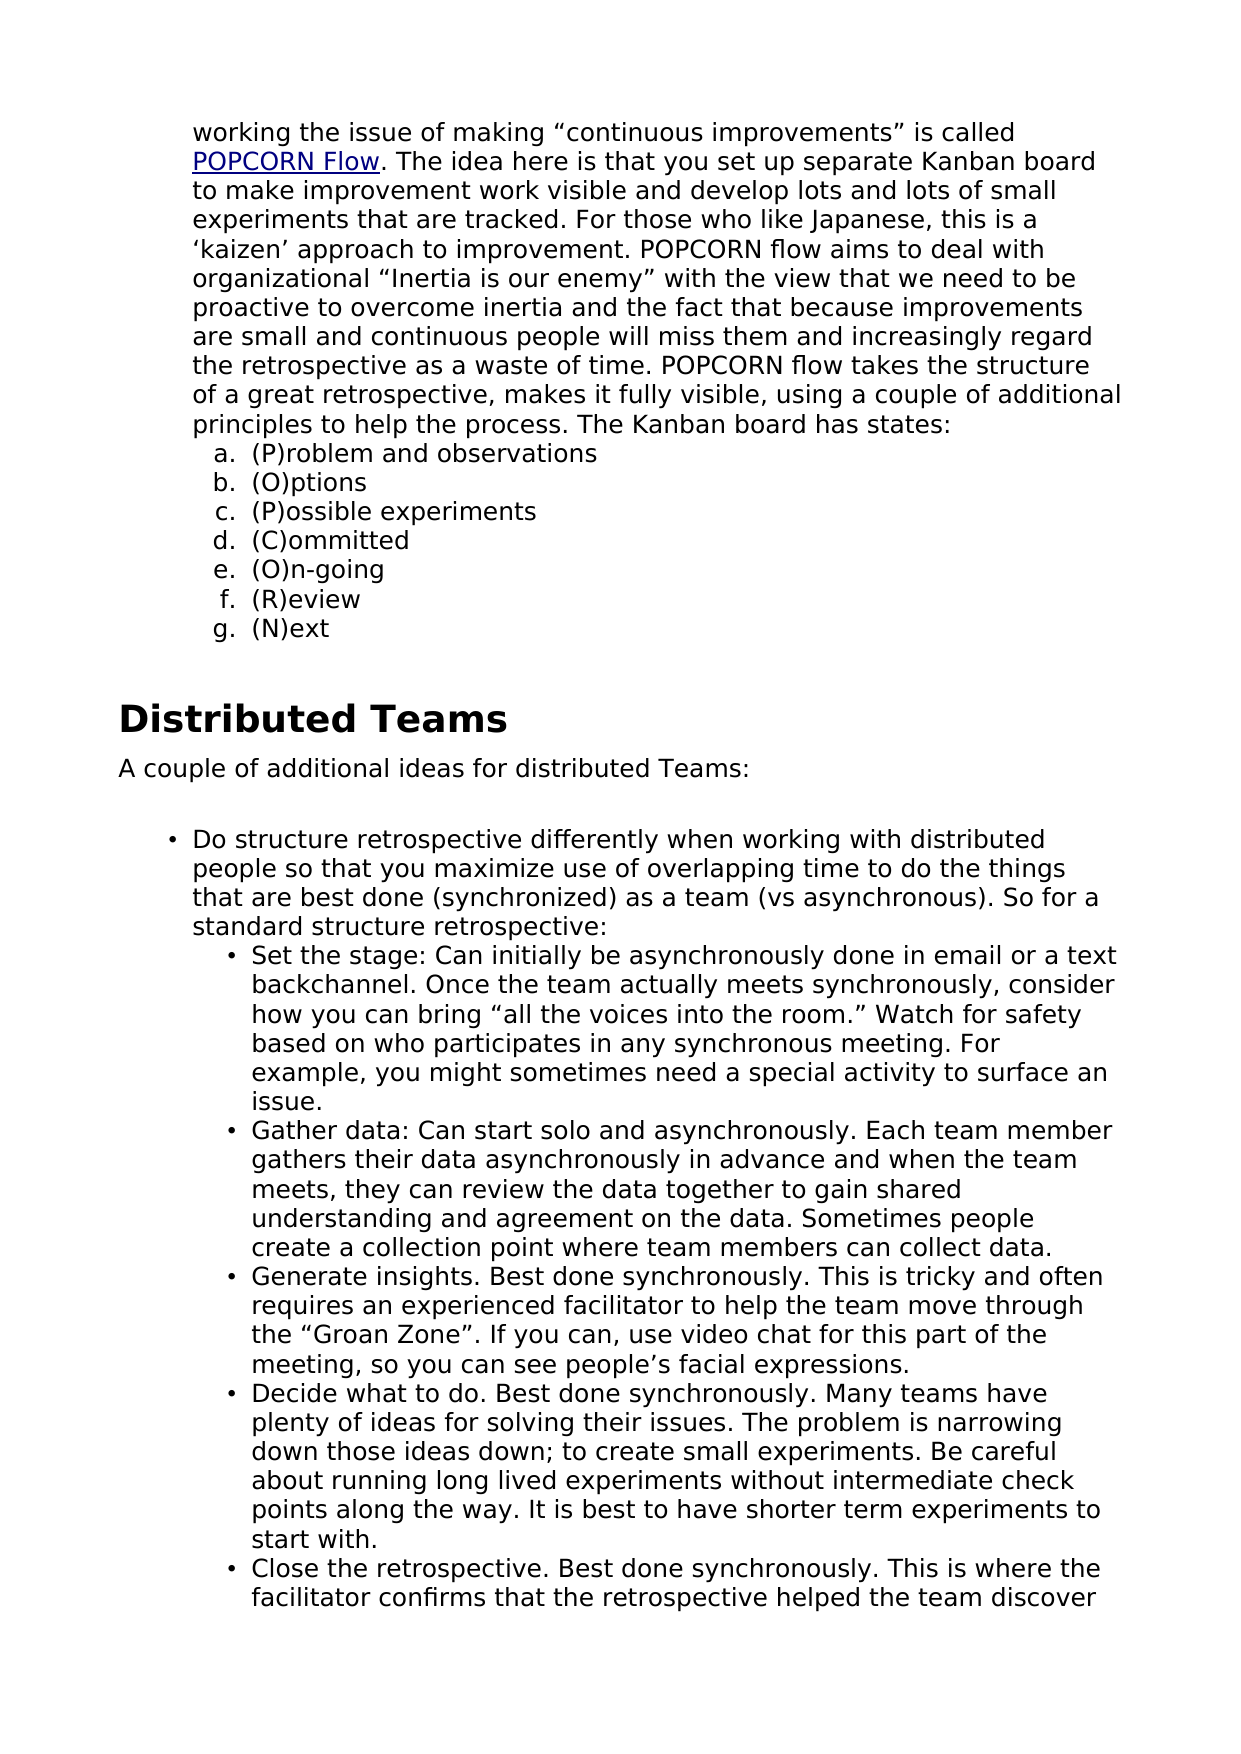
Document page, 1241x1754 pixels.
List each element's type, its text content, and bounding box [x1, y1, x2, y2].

list (P)roblem and observations [236, 439, 1122, 468]
list (O)n-going [236, 556, 1122, 585]
list Gather data: Can start solo and asynchronously. Each team member gathers their data asynchronously in advance and when the team meets, they can review the data together to gain shared understanding and agreement on the data. Sometimes people create a collection point where team members can collect data. [236, 1117, 1122, 1262]
list Generate insights. Best done synchronously. This is tricky and often requires an experienced facilitator to help the team move through the “Groan Zone”. If you can, use video chat for this part of the meeting, so you can see people’s facial expressions. [236, 1262, 1122, 1379]
list (C)ommitted [236, 526, 1122, 556]
list Set the stage: Can initially be asynchronously done in email or a text backchannel. Once the team actually meets synchronously, consider how you can bring “all the voices into the room.” Watch for safety based on who participates in any synchronous meeting. For example, you might sometimes need a special activity to surface an issue. [236, 942, 1122, 1117]
list (P)ossible experiments [236, 497, 1122, 526]
list working the issue of making “continuous improvements” is called POPCORN Flow. The idea here is that you set up separate Kanban board to make improvement work visible and develop lots and lots of small experiments that are tracked. For those who like Japanese, this is a ‘kaizen’ approach to improvement. POPCORN flow aims to deal with organizational “Inertia is our enemy” with the view that we need to be proactive to overcome inertia and the fact that because improvements are small and continuous people will miss them and increasingly regard the retrospective as a waste of time. POPCORN flow takes the structure of a great retrospective, makes it fully visible, using a couple of additional principles to help the process. The Kanban board has states: [177, 118, 1122, 439]
list Decide what to do. Best done synchronously. Many teams have plenty of ideas for solving their issues. The problem is narrowing down those ideas down; to create small experiments. Be careful about running long lived experiments without intermediate check points along the way. It is best to have shorter term experiments to start with. [236, 1379, 1122, 1554]
subtitle Distributed Teams [118, 698, 1122, 741]
list (N)ext [236, 614, 1122, 643]
list Do structure retrospective differently when working with distributed people so that you maximize use of overlapping time to do the things that are best done (synchronized) as a team (vs asynchronous). So for a standard structure retrospective: [177, 825, 1122, 942]
list (R)eview [236, 585, 1122, 614]
text A couple of additional ideas for distributed Teams: [118, 754, 1122, 783]
list (O)ptions [236, 468, 1122, 497]
list Close the retrospective. Best done synchronously. This is where the facilitator confirms that the retrospective helped the team discover [236, 1554, 1122, 1612]
